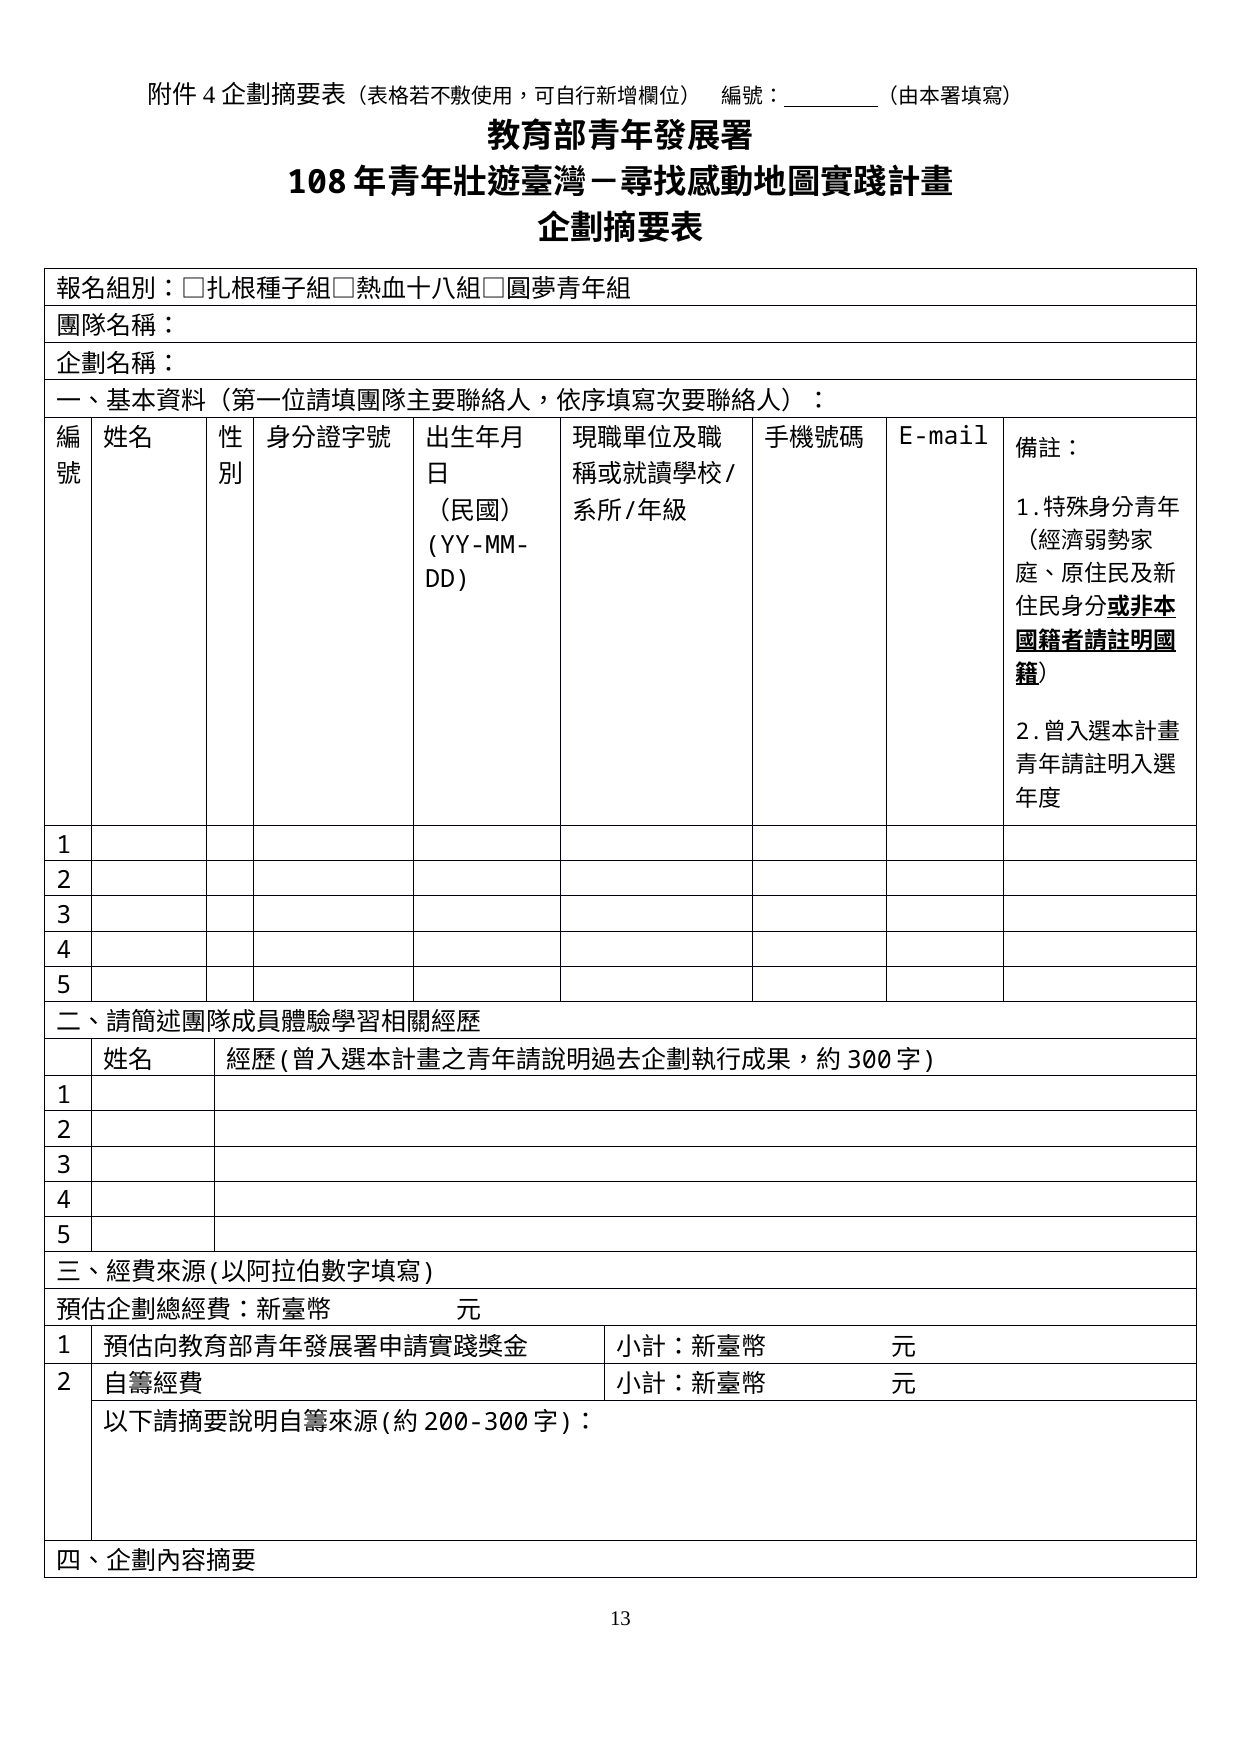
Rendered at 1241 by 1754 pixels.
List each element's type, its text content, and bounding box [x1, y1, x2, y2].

table_cell 2 [45, 861, 91, 895]
table_cell [1004, 861, 1196, 895]
table_cell E-mail [887, 418, 1003, 825]
text 附件4 企劃摘要表（表格若不敷使用，可自行新增欄位） 編號： （由本署填寫） [148, 75, 1092, 111]
table_cell [561, 932, 752, 966]
table_cell 1 [45, 1326, 91, 1363]
table_cell 備註： 1.特殊身分青年（經濟弱勢家庭、原住民及新住民身分或非本國籍者請註明國籍） 2.曾入選本計畫青年請註明入選年度 [1004, 418, 1196, 825]
table_cell [92, 1217, 214, 1251]
table_cell [1004, 826, 1196, 860]
table_cell [414, 896, 560, 931]
table_cell 5 [45, 1217, 91, 1251]
table_cell [254, 896, 413, 931]
table_cell [414, 826, 560, 860]
table_cell 團隊名稱： [45, 306, 1196, 342]
table_cell [1004, 896, 1196, 931]
table_cell [753, 967, 886, 1001]
table_cell [215, 1076, 1196, 1110]
table_cell [215, 1147, 1196, 1181]
table_cell [414, 932, 560, 966]
table_cell [92, 1111, 214, 1146]
table_cell 以下請摘要說明自籌來源(約200-300字)： [92, 1401, 1196, 1539]
table_cell [215, 1182, 1196, 1216]
table_cell [887, 932, 1003, 966]
table_cell 二、請簡述團隊成員體驗學習相關經歷 [45, 1002, 1196, 1038]
table_cell 身分證字號 [254, 418, 413, 825]
table_cell [753, 826, 886, 860]
table_cell 姓名 [92, 1039, 214, 1075]
table_cell 1 [45, 1076, 91, 1110]
table_cell 四、企劃內容摘要 [45, 1541, 1196, 1577]
table_cell 出生年月日 （民國） (YY-MM-DD) [414, 418, 560, 825]
table_cell [1004, 967, 1196, 1001]
table_cell [254, 861, 413, 895]
table_cell 1 [45, 826, 91, 860]
table_cell [414, 861, 560, 895]
table_cell [561, 861, 752, 895]
table_cell 4 [45, 932, 91, 966]
table_cell 4 [45, 1182, 91, 1216]
table_cell [887, 967, 1003, 1001]
table_cell [45, 1039, 91, 1075]
table_cell 自籌經費 [92, 1364, 604, 1400]
table_cell [215, 1217, 1196, 1251]
table_cell [207, 826, 253, 860]
table_cell [561, 826, 752, 860]
table_cell [215, 1111, 1196, 1146]
table_header 報名組別：□扎根種子組□熱血十八組□圓夢青年組 [45, 269, 1196, 305]
table_cell 預估向教育部青年發展署申請實踐獎金 [92, 1326, 604, 1363]
table_cell 手機號碼 [753, 418, 886, 825]
text 教育部青年發展署 [148, 111, 1092, 157]
table_cell [254, 967, 413, 1001]
table_cell [561, 896, 752, 931]
table_cell 3 [45, 896, 91, 931]
table_cell 編號 [45, 418, 91, 825]
table_cell [92, 826, 206, 860]
table_cell 3 [45, 1147, 91, 1181]
table_cell 性別 [207, 418, 253, 825]
table_cell [207, 896, 253, 931]
table_cell [561, 967, 752, 1001]
table_cell [207, 861, 253, 895]
table_cell 一、基本資料（第一位請填團隊主要聯絡人，依序填寫次要聯絡人）： [45, 380, 1196, 417]
table_cell [887, 896, 1003, 931]
table_cell [887, 861, 1003, 895]
table_cell 2 [45, 1111, 91, 1146]
text 108年青年壯遊臺灣－尋找感動地圖實踐計畫 [148, 157, 1092, 203]
table_cell [92, 1147, 214, 1181]
table_cell [207, 967, 253, 1001]
table_cell 經歷(曾入選本計畫之青年請說明過去企劃執行成果，約300字) [215, 1039, 1196, 1075]
table_cell 小計：新臺幣 元 [605, 1364, 1196, 1400]
table_cell [753, 932, 886, 966]
table_cell [92, 1076, 214, 1110]
table_cell [92, 967, 206, 1001]
table_cell 預估企劃總經費：新臺幣 元 [45, 1289, 1196, 1325]
table_cell 5 [45, 967, 91, 1001]
table_cell [1004, 932, 1196, 966]
text 企劃摘要表 [148, 203, 1092, 249]
table_cell [414, 967, 560, 1001]
table_cell [207, 932, 253, 966]
table_cell [92, 932, 206, 966]
table_cell [254, 932, 413, 966]
table_cell 姓名 [92, 418, 206, 825]
table_cell 企劃名稱： [45, 343, 1196, 379]
table_cell [753, 896, 886, 931]
table_cell [92, 896, 206, 931]
table_cell [92, 861, 206, 895]
table_cell 三、經費來源(以阿拉伯數字填寫) [45, 1252, 1196, 1288]
table_cell [92, 1182, 214, 1216]
table_cell 小計：新臺幣 元 [605, 1326, 1196, 1363]
table_cell [254, 826, 413, 860]
table_cell [887, 826, 1003, 860]
table_cell 現職單位及職稱或就讀學校/系所/年級 [561, 418, 752, 825]
table_cell 2 [45, 1364, 91, 1539]
table_cell [753, 861, 886, 895]
